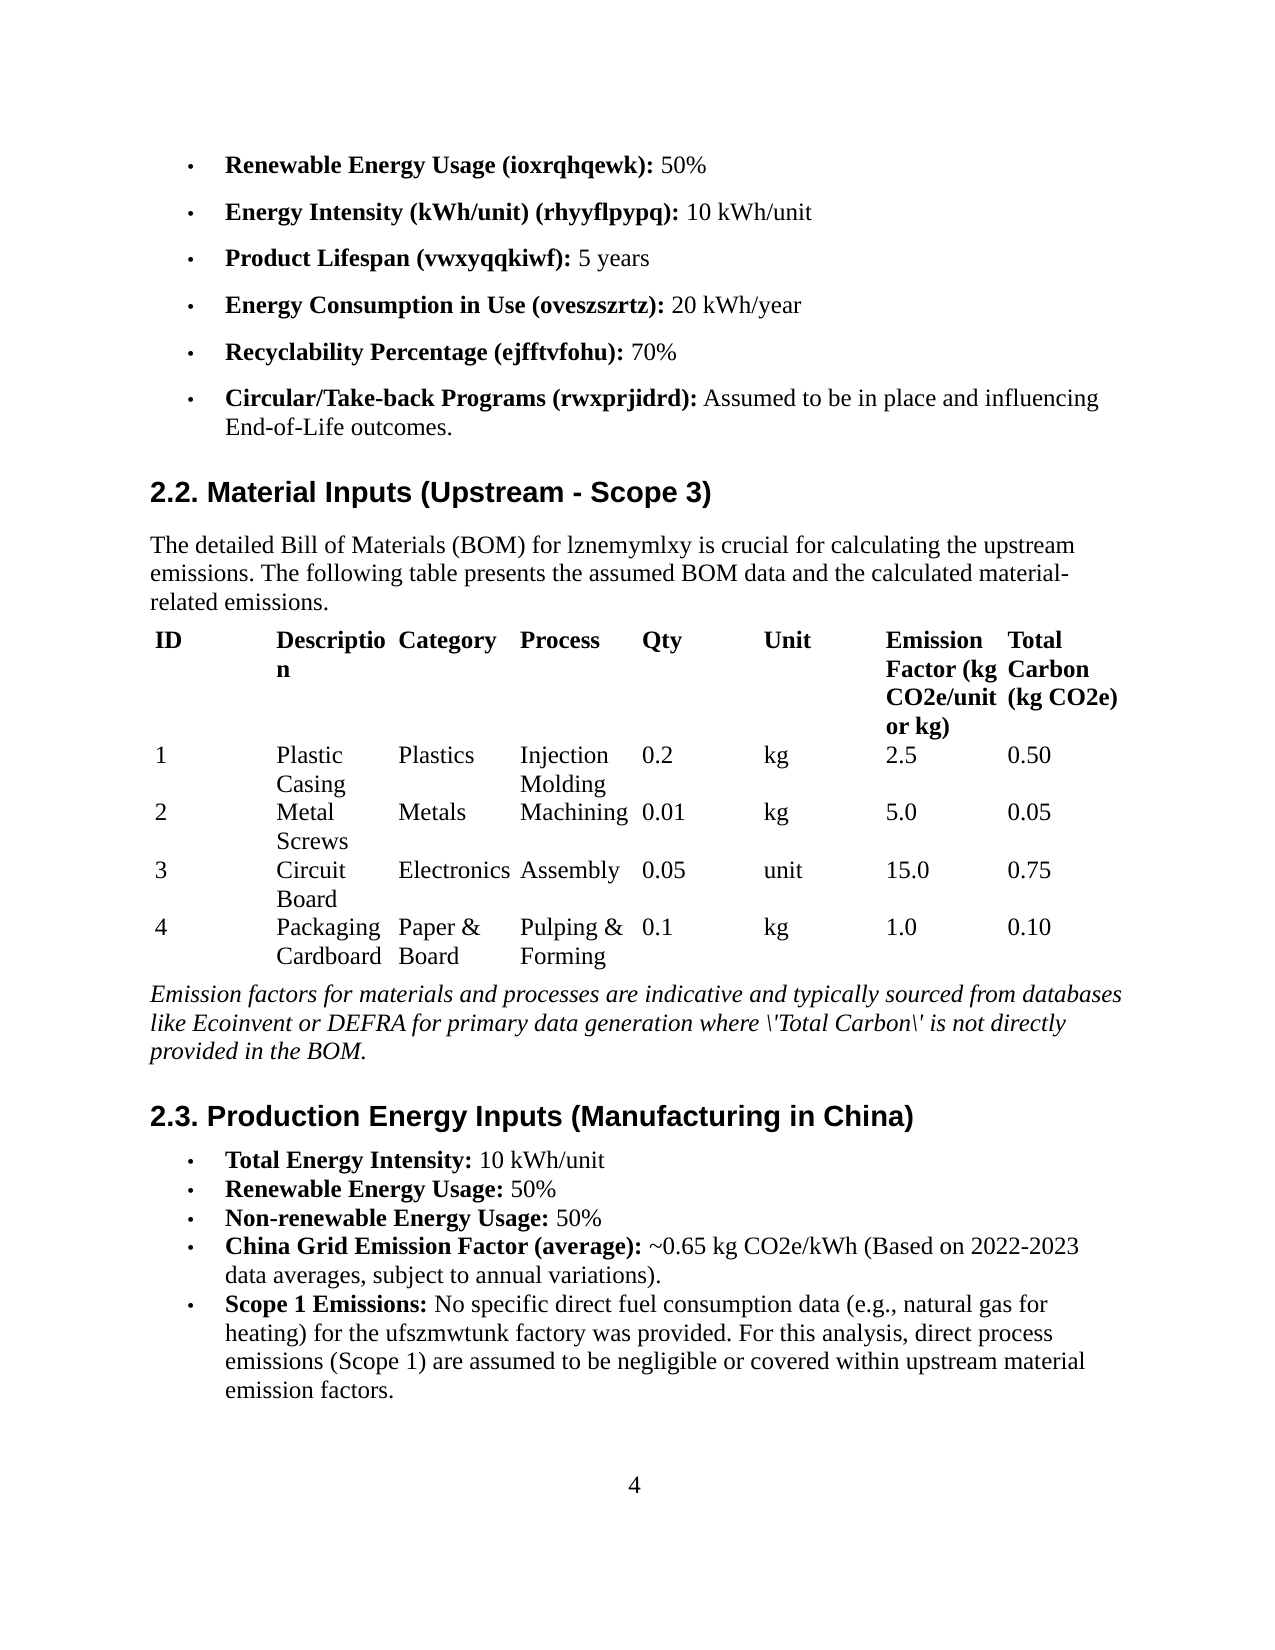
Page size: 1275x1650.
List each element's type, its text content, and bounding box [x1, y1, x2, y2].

table_cell Assembly [516, 855, 637, 912]
table_cell unit [759, 855, 881, 912]
table_cell 2.5 [881, 740, 1003, 797]
table_cell 0.75 [1003, 855, 1125, 912]
text Emission factors for materials and processes are indicative and typically sourced from databases like Ecoinvent or DEFRA for primary data generation where \'Total Carbon\' is not directly provided in the BOM. [150, 979, 1125, 1065]
list Renewable Energy Usage: 50% [187, 1174, 1125, 1203]
table_cell 1 [150, 740, 272, 797]
table_cell 15.0 [881, 855, 1003, 912]
subtitle 2.2. Material Inputs (Upstream - Scope 3) [150, 475, 1125, 508]
list Energy Intensity (kWh/unit) (rhyyflpypq): 10 kWh/unit [187, 197, 1125, 225]
table_cell Metals [394, 798, 516, 855]
list China Grid Emission Factor (average): ~0.65 kg CO2e/kWh (Based on 2022-2023 data averages, subject to annual variations). [187, 1231, 1125, 1289]
table_cell 0.2 [638, 740, 759, 797]
list Energy Consumption in Use (oveszszrtz): 20 kWh/year [187, 290, 1125, 319]
list Product Lifespan (vwxyqqkiwf): 5 years [187, 243, 1125, 272]
table_cell Electronics [394, 855, 516, 912]
table_cell Packaging Cardboard [272, 913, 394, 970]
table_header Qty [638, 625, 759, 740]
table_cell 4 [150, 913, 272, 970]
table_header Description [272, 625, 394, 740]
table_header Total Carbon (kg CO2e) [1003, 625, 1125, 740]
table_cell Metal Screws [272, 798, 394, 855]
table_cell kg [759, 740, 881, 797]
table_cell Circuit Board [272, 855, 394, 912]
table_header Category [394, 625, 516, 740]
table_cell Plastics [394, 740, 516, 797]
table_header Unit [759, 625, 881, 740]
list Scope 1 Emissions: No specific direct fuel consumption data (e.g., natural gas for heating) for the ufszmwtunk factory was provided. For this analysis, direct process emissions (Scope 1) are assumed to be negligible or covered within upstream material emission factors. [187, 1289, 1125, 1404]
table_cell 0.10 [1003, 913, 1125, 970]
table_cell 5.0 [881, 798, 1003, 855]
list Circular/Take-back Programs (rwxprjidrd): Assumed to be in place and influencing End-of-Life outcomes. [187, 383, 1125, 441]
table_cell Injection Molding [516, 740, 637, 797]
table_cell 3 [150, 855, 272, 912]
list Total Energy Intensity: 10 kWh/unit [187, 1145, 1125, 1174]
table_cell Machining [516, 798, 637, 855]
table_cell Pulping & Forming [516, 913, 637, 970]
table_cell kg [759, 798, 881, 855]
table_header Process [516, 625, 637, 740]
list Renewable Energy Usage (ioxrqhqewk): 50% [187, 150, 1125, 179]
list Non-renewable Energy Usage: 50% [187, 1203, 1125, 1231]
table_cell Plastic Casing [272, 740, 394, 797]
table_header Emission Factor (kg CO2e/unit or kg) [881, 625, 1003, 740]
table_header ID [150, 625, 272, 740]
list Recyclability Percentage (ejfftvfohu): 70% [187, 337, 1125, 365]
subtitle 2.3. Production Energy Inputs (Manufacturing in China) [150, 1099, 1125, 1133]
table_cell kg [759, 913, 881, 970]
table_cell 0.05 [1003, 798, 1125, 855]
table_cell 1.0 [881, 913, 1003, 970]
table_cell 0.1 [638, 913, 759, 970]
table_cell 0.01 [638, 798, 759, 855]
text The detailed Bill of Materials (BOM) for lznemymlxy is crucial for calculating the upstream emissions. The following table presents the assumed BOM data and the calculated material-related emissions. [150, 530, 1125, 616]
table_cell 2 [150, 798, 272, 855]
table_cell 0.50 [1003, 740, 1125, 797]
table_cell 0.05 [638, 855, 759, 912]
table_cell Paper & Board [394, 913, 516, 970]
